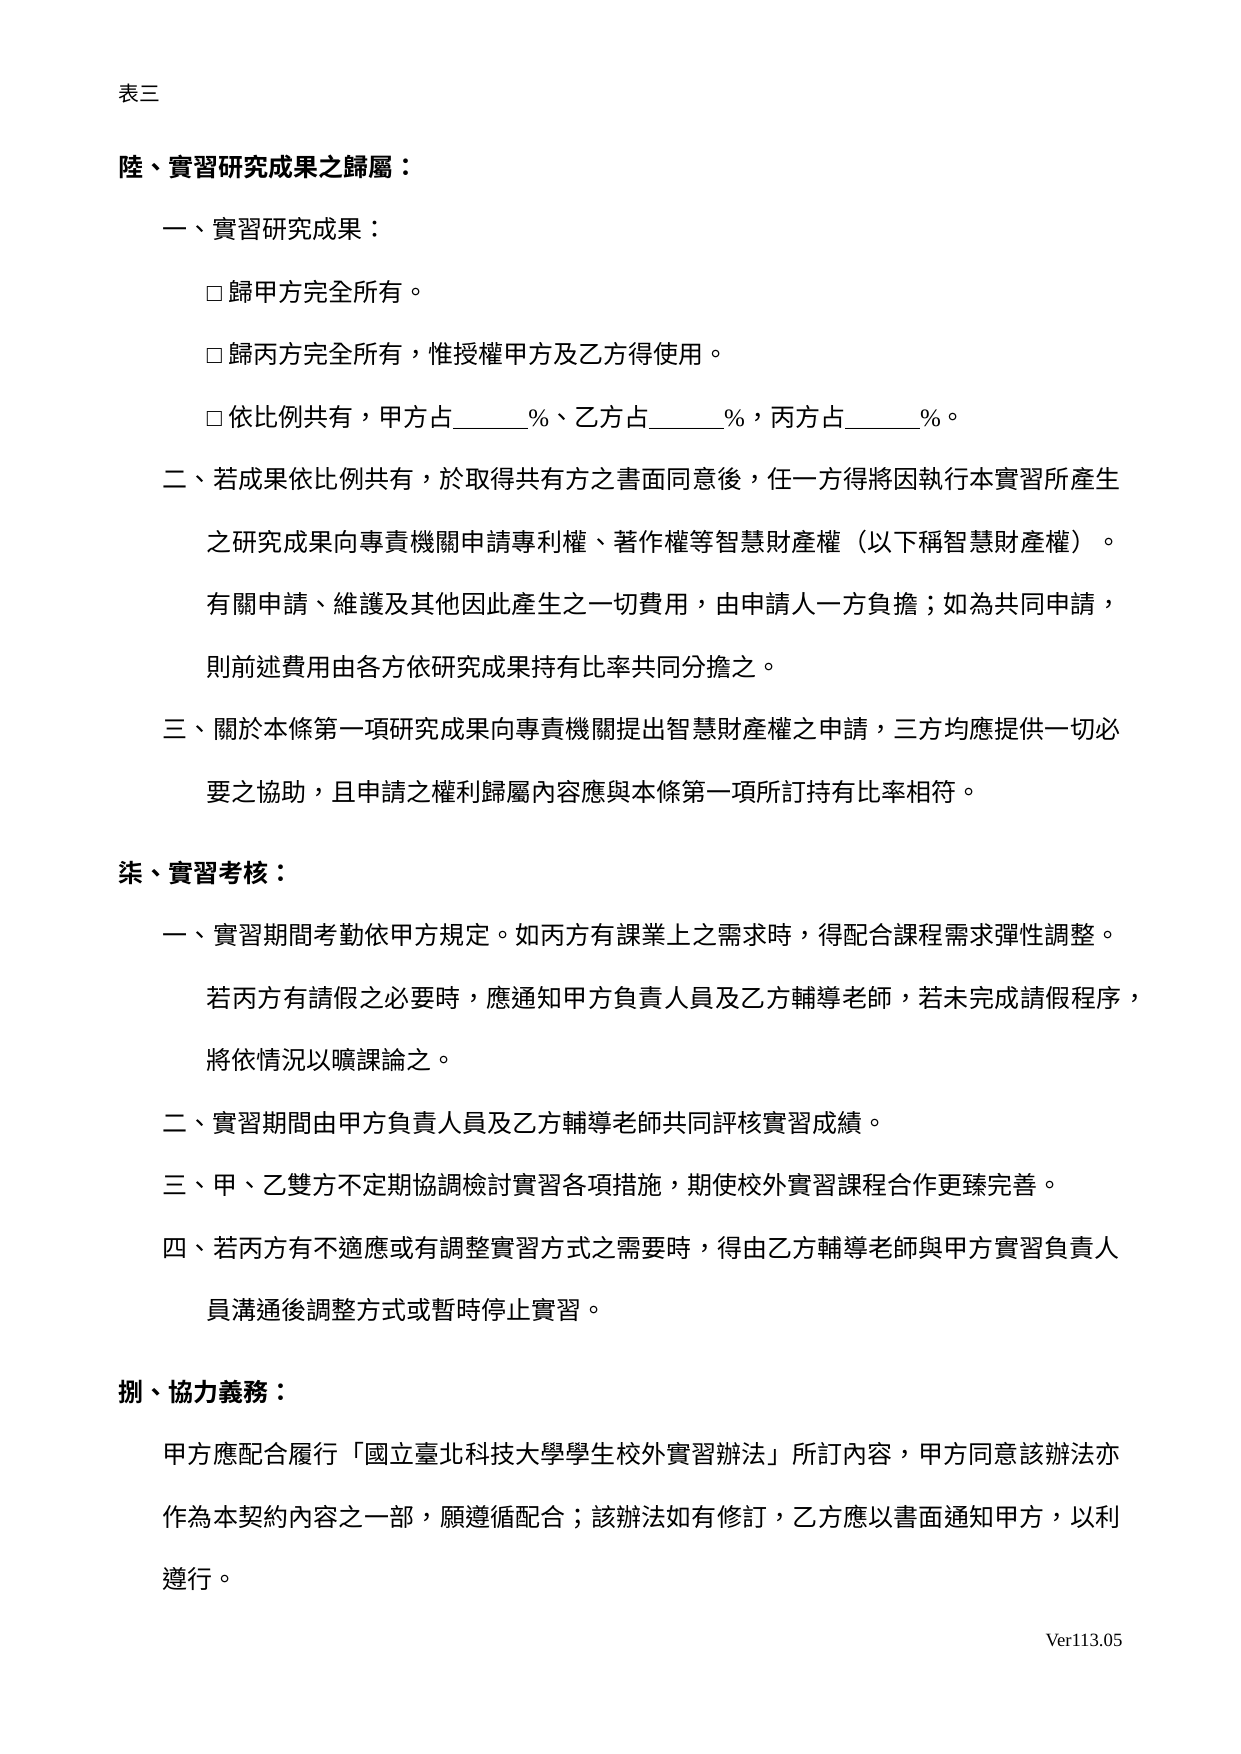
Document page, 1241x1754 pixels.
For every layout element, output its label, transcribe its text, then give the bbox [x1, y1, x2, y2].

text 四、若丙方有不適應或有調整實習方式之需要時，得由乙方輔導老師與甲方實習負責人員溝通後調整方式或暫時停止實習。 [162, 1205, 1122, 1330]
text 一、實習期間考勤依甲方規定。如丙方有課業上之需求時，得配合課程需求彈性調整。若丙方有請假之必要時，應通知甲方負責人員及乙方輔導老師，若未完成請假程序，將依情況以曠課論之。 [162, 892, 1122, 1080]
text □ 依比例共有，甲方占＿＿＿%、乙方占＿＿＿%，丙方占＿＿＿%。 [207, 373, 1122, 436]
text □ 歸丙方完全所有，惟授權甲方及乙方得使用。 [207, 311, 1122, 373]
text 捌、協力義務： [118, 1348, 1122, 1411]
text 三、甲、乙雙方不定期協調檢討實習各項措施，期使校外實習課程合作更臻完善。 [162, 1142, 1122, 1205]
text 二、若成果依比例共有，於取得共有方之書面同意後，任一方得將因執行本實習所產生之研究成果向專責機關申請專利權、著作權等智慧財產權（以下稱智慧財產權）。有關申請、維護及其他因此產生之一切費用，由申請人一方負擔；如為共同申請，則前述費用由各方依研究成果持有比率共同分擔之。 [162, 436, 1122, 686]
text □ 歸甲方完全所有。 [207, 248, 1122, 311]
text 甲方應配合履行「國立臺北科技大學學生校外實習辦法」所訂內容，甲方同意該辦法亦作為本契約內容之一部，願遵循配合；該辦法如有修訂，乙方應以書面通知甲方，以利遵行。 [162, 1411, 1122, 1598]
text 陸、實習研究成果之歸屬： [118, 123, 1122, 186]
text 一、實習研究成果： [162, 186, 1122, 248]
text 三、關於本條第一項研究成果向專責機關提出智慧財產權之申請，三方均應提供一切必要之協助，且申請之權利歸屬內容應與本條第一項所訂持有比率相符。 [162, 686, 1122, 811]
text 柒、實習考核： [118, 830, 1122, 892]
text 二、實習期間由甲方負責人員及乙方輔導老師共同評核實習成績。 [162, 1080, 1122, 1142]
